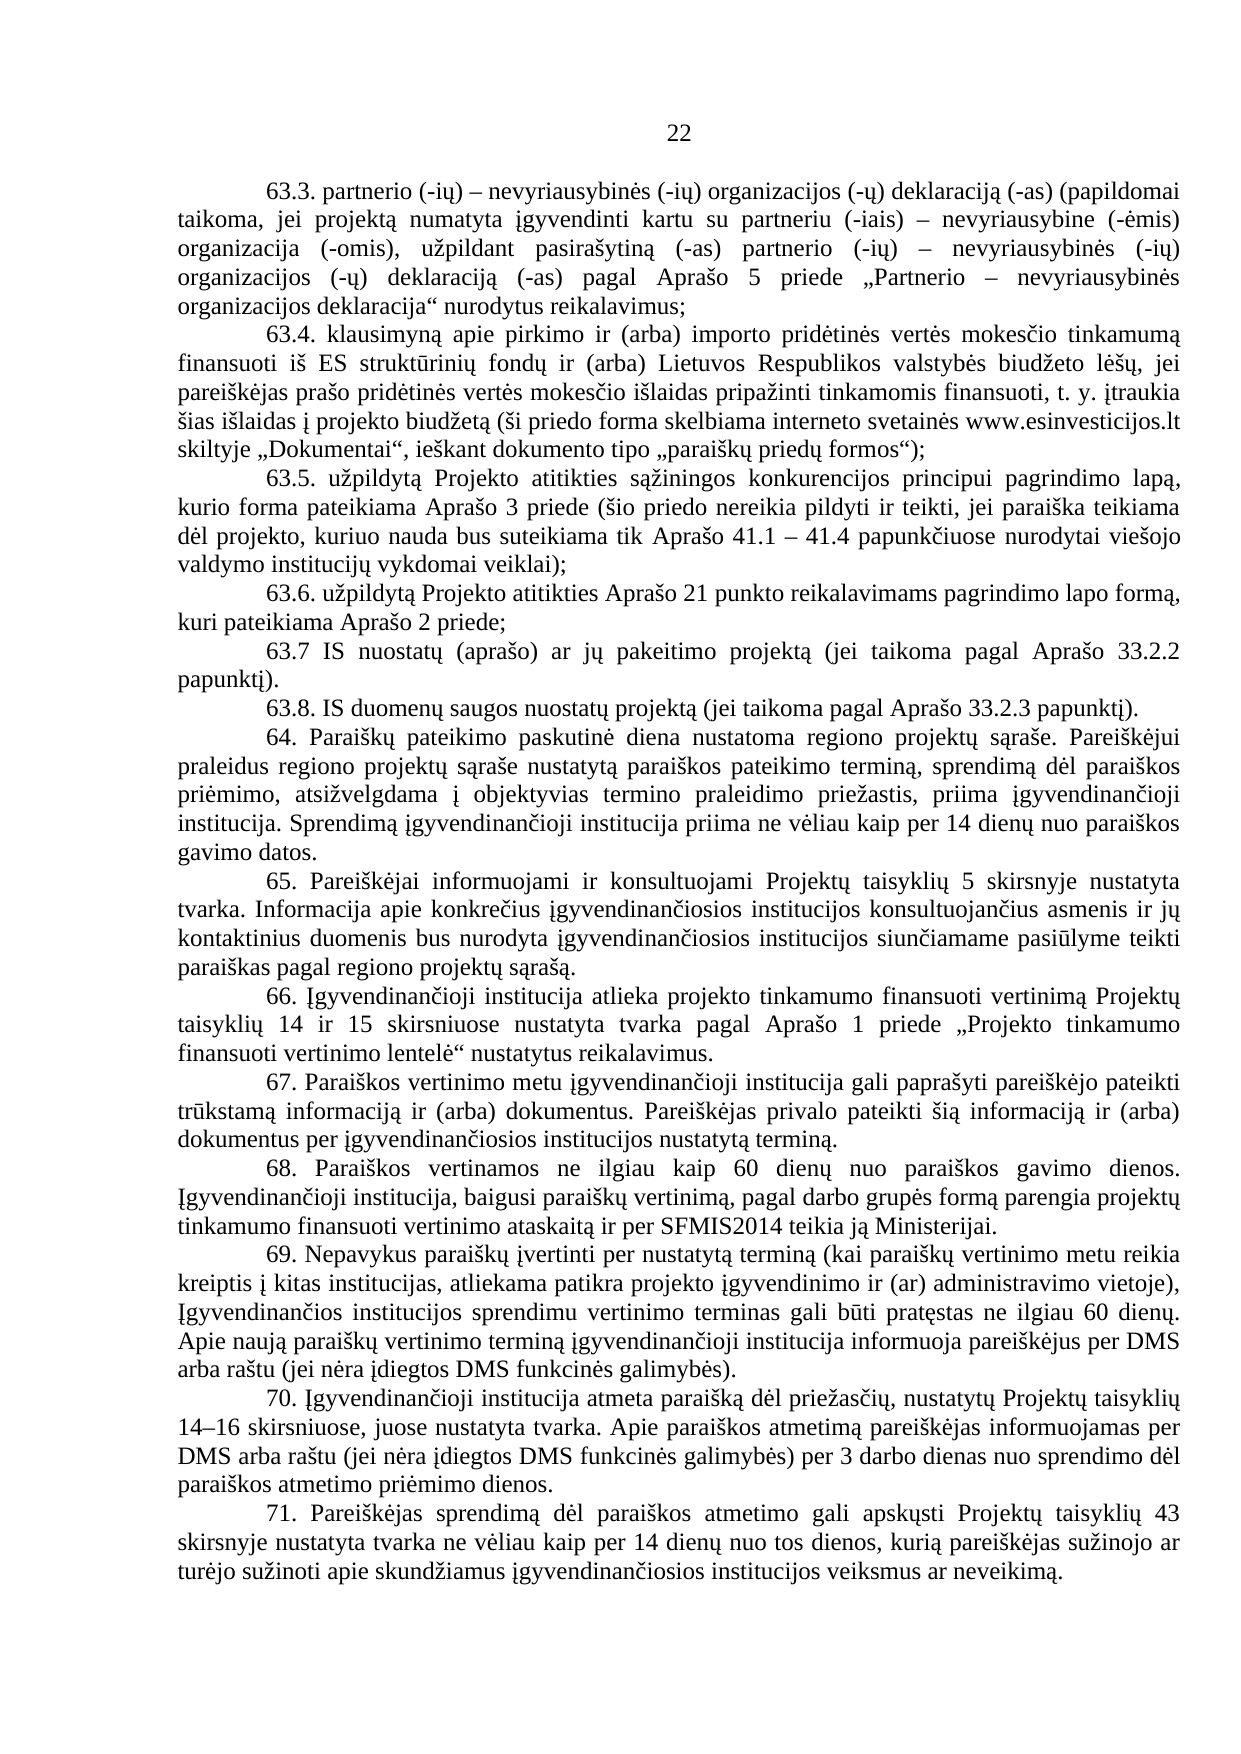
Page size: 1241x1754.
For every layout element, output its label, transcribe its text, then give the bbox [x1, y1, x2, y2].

text 63.5. užpildytą Projekto atitikties sąžiningos konkurencijos principui pagrindimo lapą, kurio forma pateikiama Aprašo 3 priede (šio priedo nereikia pildyti ir teikti, jei paraiška teikiama dėl projekto, kuriuo nauda bus suteikiama tik Aprašo 41.1 – 41.4 papunkčiuose nurodytai viešojo valdymo institucijų vykdomai veiklai); [177, 463, 1181, 578]
text 69. Nepavykus paraiškų įvertinti per nustatytą terminą (kai paraiškų vertinimo metu reikia kreiptis į kitas institucijas, atliekama patikra projekto įgyvendinimo ir (ar) administravimo vietoje), Įgyvendinančios institucijos sprendimu vertinimo terminas gali būti pratęstas ne ilgiau 60 dienų. Apie naują paraiškų vertinimo terminą įgyvendinančioji institucija informuoja pareiškėjus per DMS arba raštu (jei nėra įdiegtos DMS funkcinės galimybės). [177, 1239, 1181, 1383]
text 66. Įgyvendinančioji institucija atlieka projekto tinkamumo finansuoti vertinimą Projektų taisyklių 14 ir 15 skirsniuose nustatyta tvarka pagal Aprašo 1 priede „Projekto tinkamumo finansuoti vertinimo lentelė“ nustatytus reikalavimus. [177, 981, 1181, 1067]
text 63.8. IS duomenų saugos nuostatų projektą (jei taikoma pagal Aprašo 33.2.3 papunktį). [177, 693, 1181, 722]
text 63.6. užpildytą Projekto atitikties Aprašo 21 punkto reikalavimams pagrindimo lapo formą, kuri pateikiama Aprašo 2 priede; [177, 578, 1181, 636]
text 68. Paraiškos vertinamos ne ilgiau kaip 60 dienų nuo paraiškos gavimo dienos. Įgyvendinančioji institucija, baigusi paraiškų vertinimą, pagal darbo grupės formą parengia projektų tinkamumo finansuoti vertinimo ataskaitą ir per SFMIS2014 teikia ją Ministerijai. [177, 1153, 1181, 1239]
text 65. Pareiškėjai informuojami ir konsultuojami Projektų taisyklių 5 skirsnyje nustatyta tvarka. Informacija apie konkrečius įgyvendinančiosios institucijos konsultuojančius asmenis ir jų kontaktinius duomenis bus nurodyta įgyvendinančiosios institucijos siunčiamame pasiūlyme teikti paraiškas pagal regiono projektų sąrašą. [177, 866, 1181, 981]
text 70. Įgyvendinančioji institucija atmeta paraišką dėl priežasčių, nustatytų Projektų taisyklių 14–16 skirsniuose, juose nustatyta tvarka. Apie paraiškos atmetimą pareiškėjas informuojamas per DMS arba raštu (jei nėra įdiegtos DMS funkcinės galimybės) per 3 darbo dienas nuo sprendimo dėl paraiškos atmetimo priėmimo dienos. [177, 1383, 1181, 1498]
text 63.4. klausimyną apie pirkimo ir (arba) importo pridėtinės vertės mokesčio tinkamumą finansuoti iš ES struktūrinių fondų ir (arba) Lietuvos Respublikos valstybės biudžeto lėšų, jei pareiškėjas prašo pridėtinės vertės mokesčio išlaidas pripažinti tinkamomis finansuoti, t. y. įtraukia šias išlaidas į projekto biudžetą (ši priedo forma skelbiama interneto svetainės www.esinvesticijos.lt skiltyje „Dokumentai“, ieškant dokumento tipo „paraiškų priedų formos“); [177, 319, 1181, 463]
text 67. Paraiškos vertinimo metu įgyvendinančioji institucija gali paprašyti pareiškėjo pateikti trūkstamą informaciją ir (arba) dokumentus. Pareiškėjas privalo pateikti šią informaciją ir (arba) dokumentus per įgyvendinančiosios institucijos nustatytą terminą. [177, 1067, 1181, 1153]
text 71. Pareiškėjas sprendimą dėl paraiškos atmetimo gali apskųsti Projektų taisyklių 43 skirsnyje nustatyta tvarka ne vėliau kaip per 14 dienų nuo tos dienos, kurią pareiškėjas sužinojo ar turėjo sužinoti apie skundžiamus įgyvendinančiosios institucijos veiksmus ar neveikimą. [177, 1498, 1181, 1584]
text 63.3. partnerio (-ių) – nevyriausybinės (-ių) organizacijos (-ų) deklaraciją (-as) (papildomai taikoma, jei projektą numatyta įgyvendinti kartu su partneriu (-iais) – nevyriausybine (-ėmis) organizacija (-omis), užpildant pasirašytiną (-as) partnerio (-ių) – nevyriausybinės (-ių) organizacijos (-ų) deklaraciją (-as) pagal Aprašo 5 priede „Partnerio – nevyriausybinės organizacijos deklaracija“ nurodytus reikalavimus; [177, 176, 1181, 319]
text 63.7 IS nuostatų (aprašo) ar jų pakeitimo projektą (jei taikoma pagal Aprašo 33.2.2 papunktį). [177, 636, 1181, 693]
text 64. Paraiškų pateikimo paskutinė diena nustatoma regiono projektų sąraše. Pareiškėjui praleidus regiono projektų sąraše nustatytą paraiškos pateikimo terminą, sprendimą dėl paraiškos priėmimo, atsižvelgdama į objektyvias termino praleidimo priežastis, priima įgyvendinančioji institucija. Sprendimą įgyvendinančioji institucija priima ne vėliau kaip per 14 dienų nuo paraiškos gavimo datos. [177, 722, 1181, 866]
